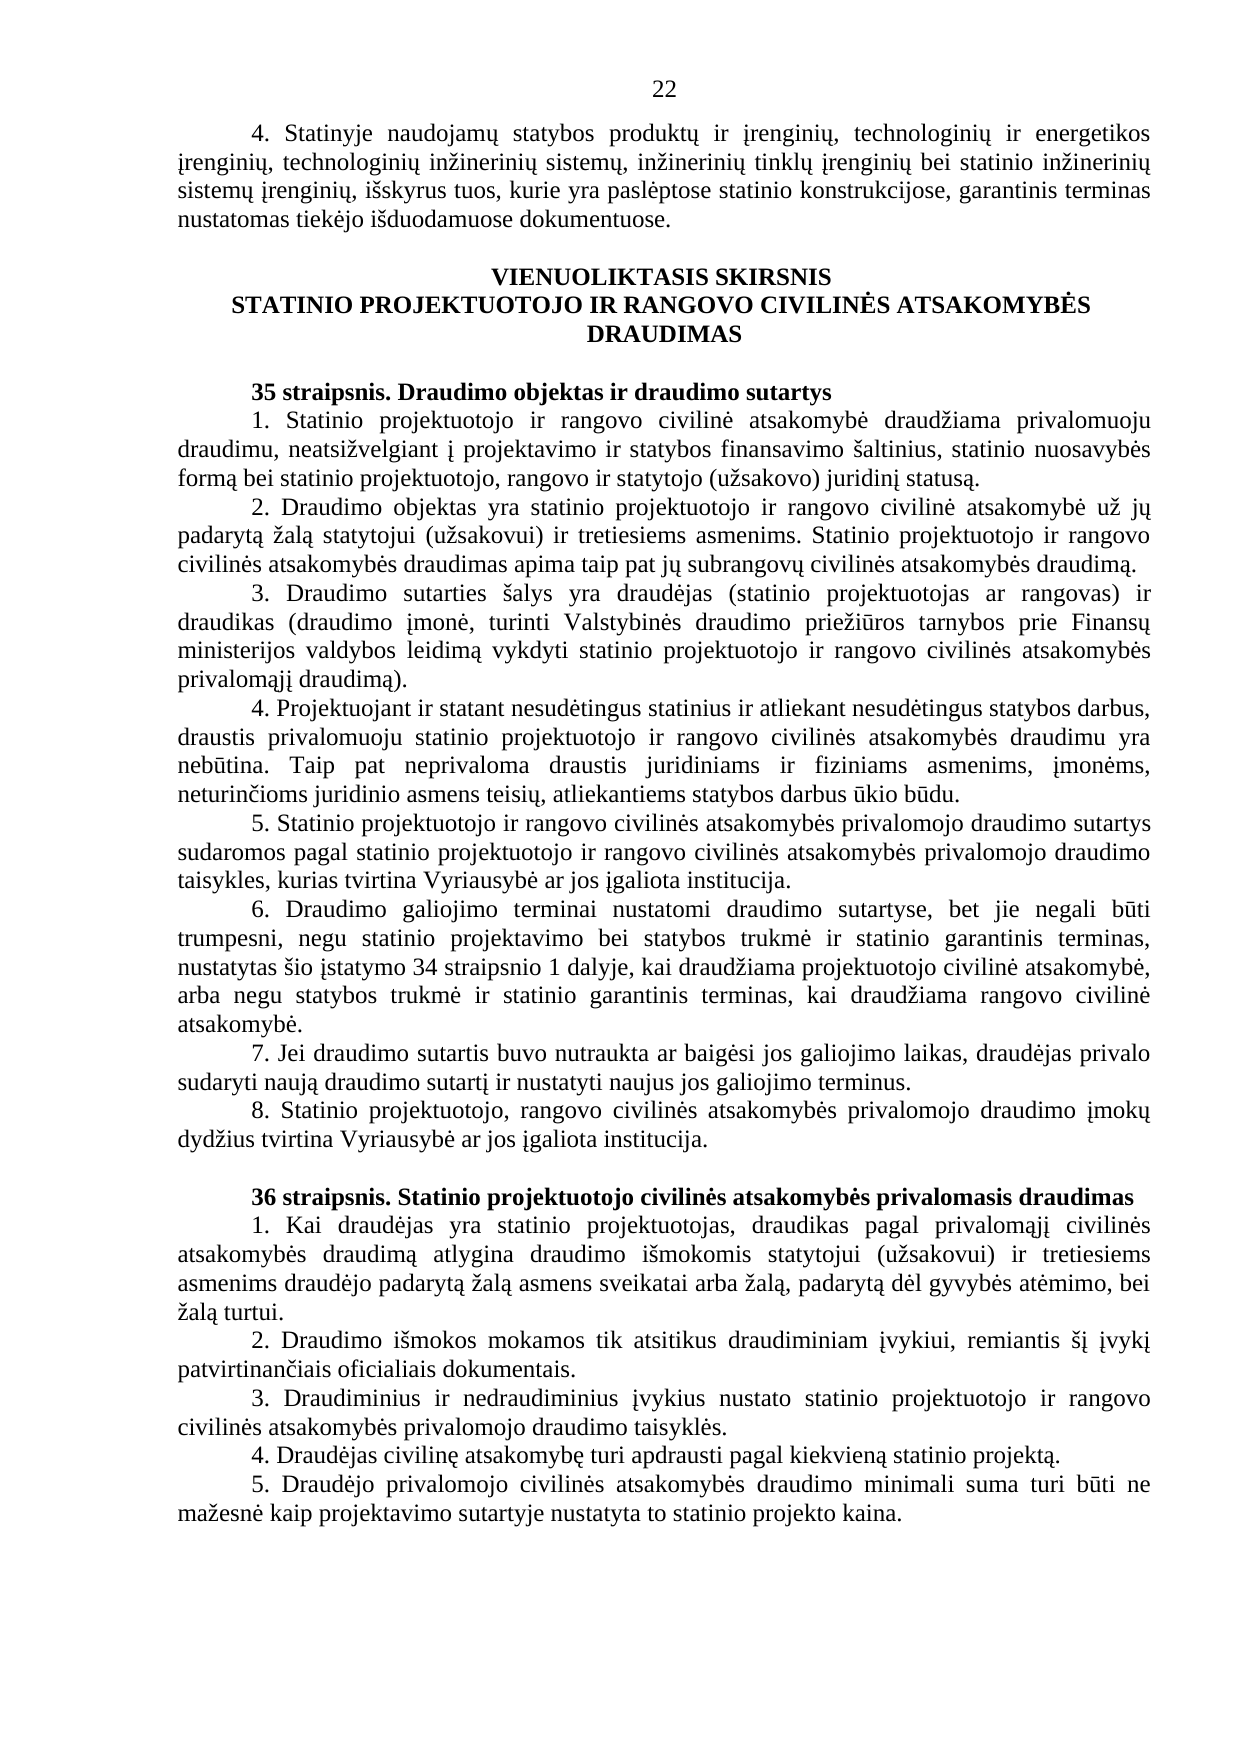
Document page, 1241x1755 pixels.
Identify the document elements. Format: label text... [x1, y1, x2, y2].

text STATINIO PROJEKTUOTOJO IR RANGOVO CIVILINĖS ATSAKOMYBĖS [177, 291, 1152, 319]
text 6. Draudimo galiojimo terminai nustatomi draudimo sutartyse, bet jie negali būti trumpesni, negu statinio projektavimo bei statybos trukmė ir statinio garantinis terminas, nustatytas šio įstatymo 34 straipsnio 1 dalyje, kai draudžiama projektuotojo civilinė atsakomybė, arba negu statybos trukmė ir statinio garantinis terminas, kai draudžiama rangovo civilinė atsakomybė. [177, 894, 1152, 1038]
text 1. Kai draudėjas yra statinio projektuotojas, draudikas pagal privalomąjį civilinės atsakomybės draudimą atlygina draudimo išmokomis statytojui (užsakovui) ir tretiesiems asmenims draudėjo padarytą žalą asmens sveikatai arba žalą, padarytą dėl gyvybės atėmimo, bei žalą turtui. [177, 1211, 1152, 1326]
text 2. Draudimo objektas yra statinio projektuotojo ir rangovo civilinė atsakomybė už jų padarytą žalą statytojui (užsakovui) ir tretiesiems asmenims. Statinio projektuotojo ir rangovo civilinės atsakomybės draudimas apima taip pat jų subrangovų civilinės atsakomybės draudimą. [177, 492, 1152, 578]
text DRAUDIMAS [177, 319, 1152, 348]
text 35 straipsnis. Draudimo objektas ir draudimo sutartys [177, 377, 1152, 406]
text 5. Draudėjo privalomojo civilinės atsakomybės draudimo minimali suma turi būti ne mažesnė kaip projektavimo sutartyje nustatyta to statinio projekto kaina. [177, 1469, 1152, 1527]
text 5. Statinio projektuotojo ir rangovo civilinės atsakomybės privalomojo draudimo sutartys sudaromos pagal statinio projektuotojo ir rangovo civilinės atsakomybės privalomojo draudimo taisykles, kurias tvirtina Vyriausybė ar jos įgaliota institucija. [177, 808, 1152, 894]
text 3. Draudimo sutarties šalys yra draudėjas (statinio projektuotojas ar rangovas) ir draudikas (draudimo įmonė, turinti Valstybinės draudimo priežiūros tarnybos prie Finansų ministerijos valdybos leidimą vykdyti statinio projektuotojo ir rangovo civilinės atsakomybės privalomąjį draudimą). [177, 578, 1152, 693]
text 3. Draudiminius ir nedraudiminius įvykius nustato statinio projektuotojo ir rangovo civilinės atsakomybės privalomojo draudimo taisyklės. [177, 1383, 1152, 1441]
text VIENUOLIKTASIS SKIRSNIS [177, 262, 1152, 291]
text 7. Jei draudimo sutartis buvo nutraukta ar baigėsi jos galiojimo laikas, draudėjas privalo sudaryti naują draudimo sutartį ir nustatyti naujus jos galiojimo terminus. [177, 1038, 1152, 1096]
text 4. Projektuojant ir statant nesudėtingus statinius ir atliekant nesudėtingus statybos darbus, draustis privalomuoju statinio projektuotojo ir rangovo civilinės atsakomybės draudimu yra nebūtina. Taip pat neprivaloma draustis juridiniams ir fiziniams asmenims, įmonėms, neturinčioms juridinio asmens teisių, atliekantiems statybos darbus ūkio būdu. [177, 693, 1152, 808]
text 1. Statinio projektuotojo ir rangovo civilinė atsakomybė draudžiama privalomuoju draudimu, neatsižvelgiant į projektavimo ir statybos finansavimo šaltinius, statinio nuosavybės formą bei statinio projektuotojo, rangovo ir statytojo (užsakovo) juridinį statusą. [177, 406, 1152, 492]
text 4. Draudėjas civilinę atsakomybę turi apdrausti pagal kiekvieną statinio projektą. [177, 1441, 1152, 1469]
text 36 straipsnis. Statinio projektuotojo civilinės atsakomybės privalomasis draudimas [251, 1182, 1152, 1211]
text 4. Statinyje naudojamų statybos produktų ir įrenginių, technologinių ir energetikos įrenginių, technologinių inžinerinių sistemų, inžinerinių tinklų įrenginių bei statinio inžinerinių sistemų įrenginių, išskyrus tuos, kurie yra paslėptose statinio konstrukcijose, garantinis terminas nustatomas tiekėjo išduodamuose dokumentuose. [177, 118, 1152, 233]
text 2. Draudimo išmokos mokamos tik atsitikus draudiminiam įvykiui, remiantis šį įvykį patvirtinančiais oficialiais dokumentais. [177, 1326, 1152, 1383]
text 8. Statinio projektuotojo, rangovo civilinės atsakomybės privalomojo draudimo įmokų dydžius tvirtina Vyriausybė ar jos įgaliota institucija. [177, 1096, 1152, 1153]
